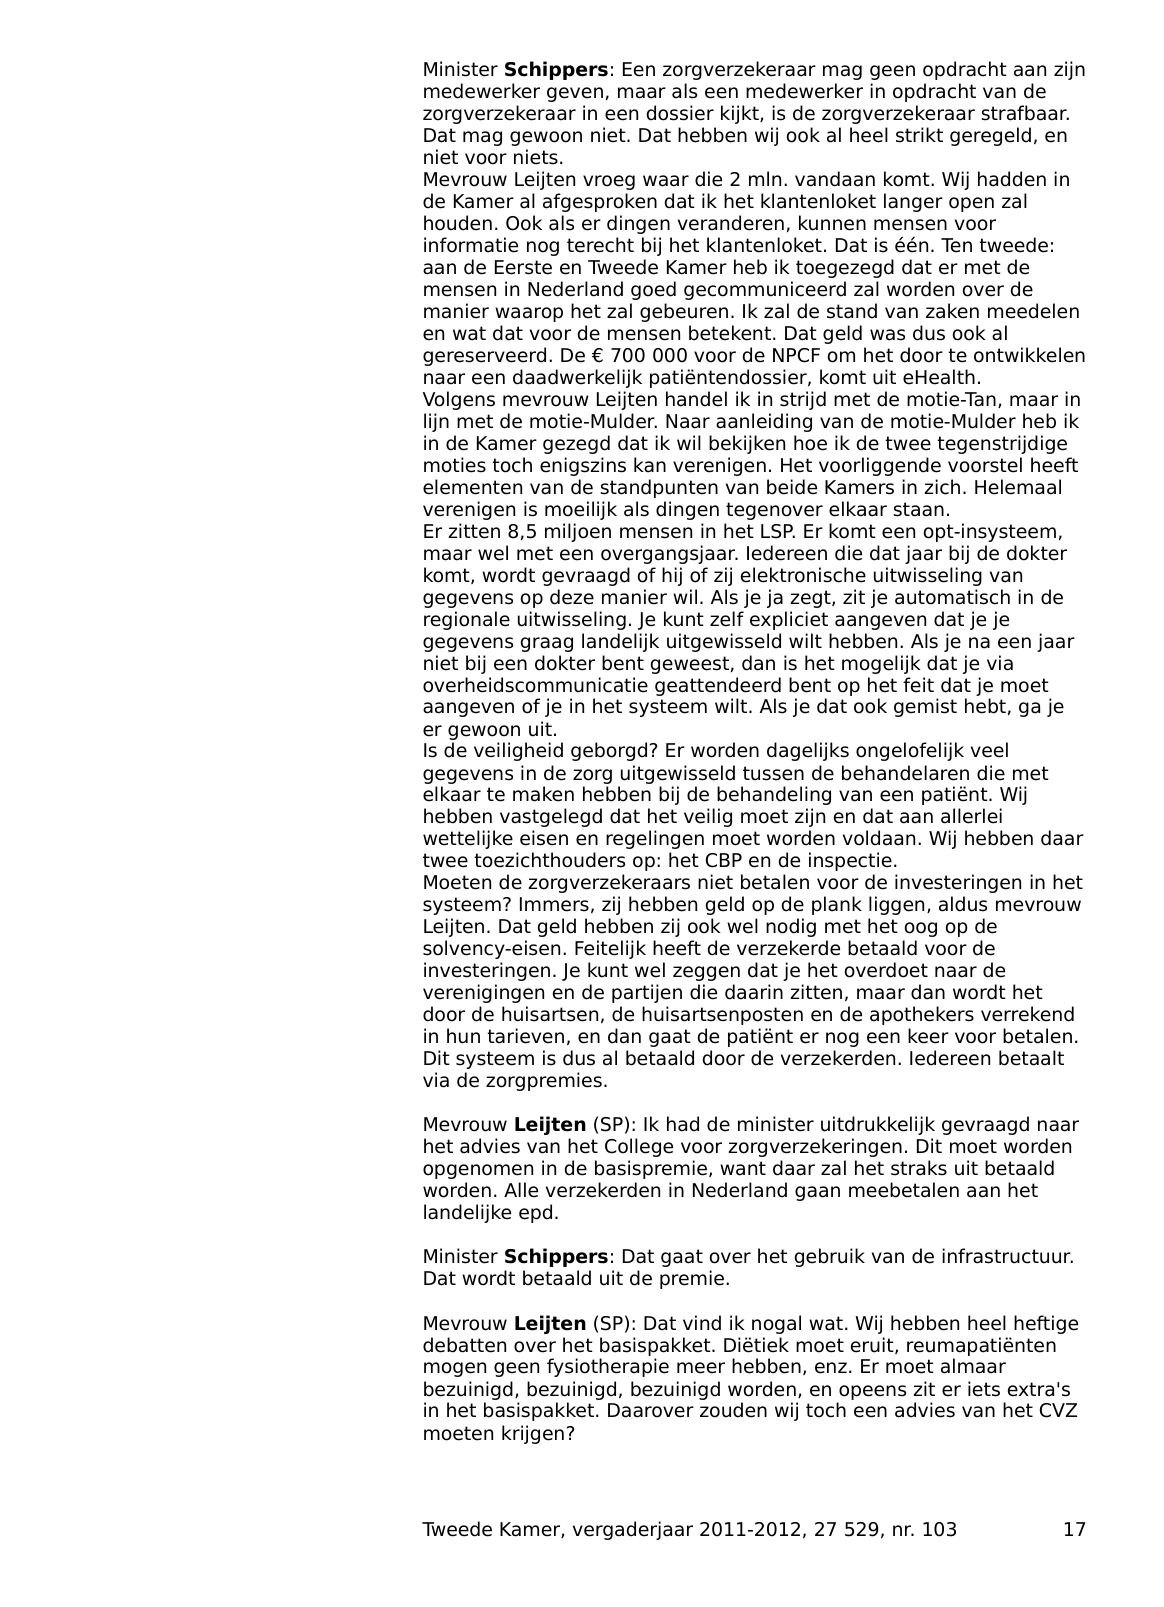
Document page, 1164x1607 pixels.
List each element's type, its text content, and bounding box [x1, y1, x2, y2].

text Minister Schippers: Dat gaat over het gebruik van de infrastructuur. Dat wordt betaald uit de premie. [422, 1246, 1087, 1290]
text Minister Schippers: Een zorgverzekeraar mag geen opdracht aan zijn medewerker geven, maar als een medewerker in opdracht van de zorgverzekeraar in een dossier kijkt, is de zorgverzekeraar strafbaar. Dat mag gewoon niet. Dat hebben wij ook al heel strikt geregeld, en niet voor niets. [422, 59, 1087, 169]
text Mevrouw Leijten vroeg waar die 2 mln. vandaan komt. Wij hadden in de Kamer al afgesproken dat ik het klantenloket langer open zal houden. Ook als er dingen veranderen, kunnen mensen voor informatie nog terecht bij het klantenloket. Dat is één. Ten tweede: aan de Eerste en Tweede Kamer heb ik toegezegd dat er met de mensen in Nederland goed gecommuniceerd zal worden over de manier waarop het zal gebeuren. Ik zal de stand van zaken meedelen en wat dat voor de mensen betekent. Dat geld was dus ook al gereserveerd. De € 700 000 voor de NPCF om het door te ontwikkelen naar een daadwerkelijk patiëntendossier, komt uit eHealth. [422, 169, 1087, 389]
text Er zitten 8,5 miljoen mensen in het LSP. Er komt een opt-insysteem, maar wel met een overgangsjaar. Iedereen die dat jaar bij de dokter komt, wordt gevraagd of hij of zij elektronische uitwisseling van gegevens op deze manier wil. Als je ja zegt, zit je automatisch in de regionale uitwisseling. Je kunt zelf expliciet aangeven dat je je gegevens graag landelijk uitgewisseld wilt hebben. Als je na een jaar niet bij een dokter bent geweest, dan is het mogelijk dat je via overheidscommunicatie geattendeerd bent op het feit dat je moet aangeven of je in het systeem wilt. Als je dat ook gemist hebt, ga je er gewoon uit. [422, 521, 1087, 740]
text Is de veiligheid geborgd? Er worden dagelijks ongelofelijk veel gegevens in de zorg uitgewisseld tussen de behandelaren die met elkaar te maken hebben bij de behandeling van een patiënt. Wij hebben vastgelegd dat het veilig moet zijn en dat aan allerlei wettelijke eisen en regelingen moet worden voldaan. Wij hebben daar twee toezichthouders op: het CBP en de inspectie. [422, 740, 1087, 872]
text Mevrouw Leijten (SP): Dat vind ik nogal wat. Wij hebben heel heftige debatten over het basispakket. Diëtiek moet eruit, reumapatiënten mogen geen fysiotherapie meer hebben, enz. Er moet almaar bezuinigd, bezuinigd, bezuinigd worden, en opeens zit er iets extra's in het basispakket. Daarover zouden wij toch een advies van het CVZ moeten krijgen? [422, 1312, 1087, 1444]
text Moeten de zorgverzekeraars niet betalen voor de investeringen in het systeem? Immers, zij hebben geld op de plank liggen, aldus mevrouw Leijten. Dat geld hebben zij ook wel nodig met het oog op de solvency-eisen. Feitelijk heeft de verzekerde betaald voor de investeringen. Je kunt wel zeggen dat je het overdoet naar de verenigingen en de partijen die daarin zitten, maar dan wordt het door de huisartsen, de huisartsenposten en de apothekers verrekend in hun tarieven, en dan gaat de patiënt er nog een keer voor betalen. Dit systeem is dus al betaald door de verzekerden. Iedereen betaalt via de zorgpremies. [422, 872, 1087, 1092]
text Mevrouw Leijten (SP): Ik had de minister uitdrukkelijk gevraagd naar het advies van het College voor zorgverzekeringen. Dit moet worden opgenomen in de basispremie, want daar zal het straks uit betaald worden. Alle verzekerden in Nederland gaan meebetalen aan het landelijke epd. [422, 1114, 1087, 1224]
text Volgens mevrouw Leijten handel ik in strijd met de motie-Tan, maar in lijn met de motie-Mulder. Naar aanleiding van de motie-Mulder heb ik in de Kamer gezegd dat ik wil bekijken hoe ik de twee tegenstrijdige moties toch enigszins kan verenigen. Het voorliggende voorstel heeft elementen van de standpunten van beide Kamers in zich. Helemaal verenigen is moeilijk als dingen tegenover elkaar staan. [422, 389, 1087, 521]
